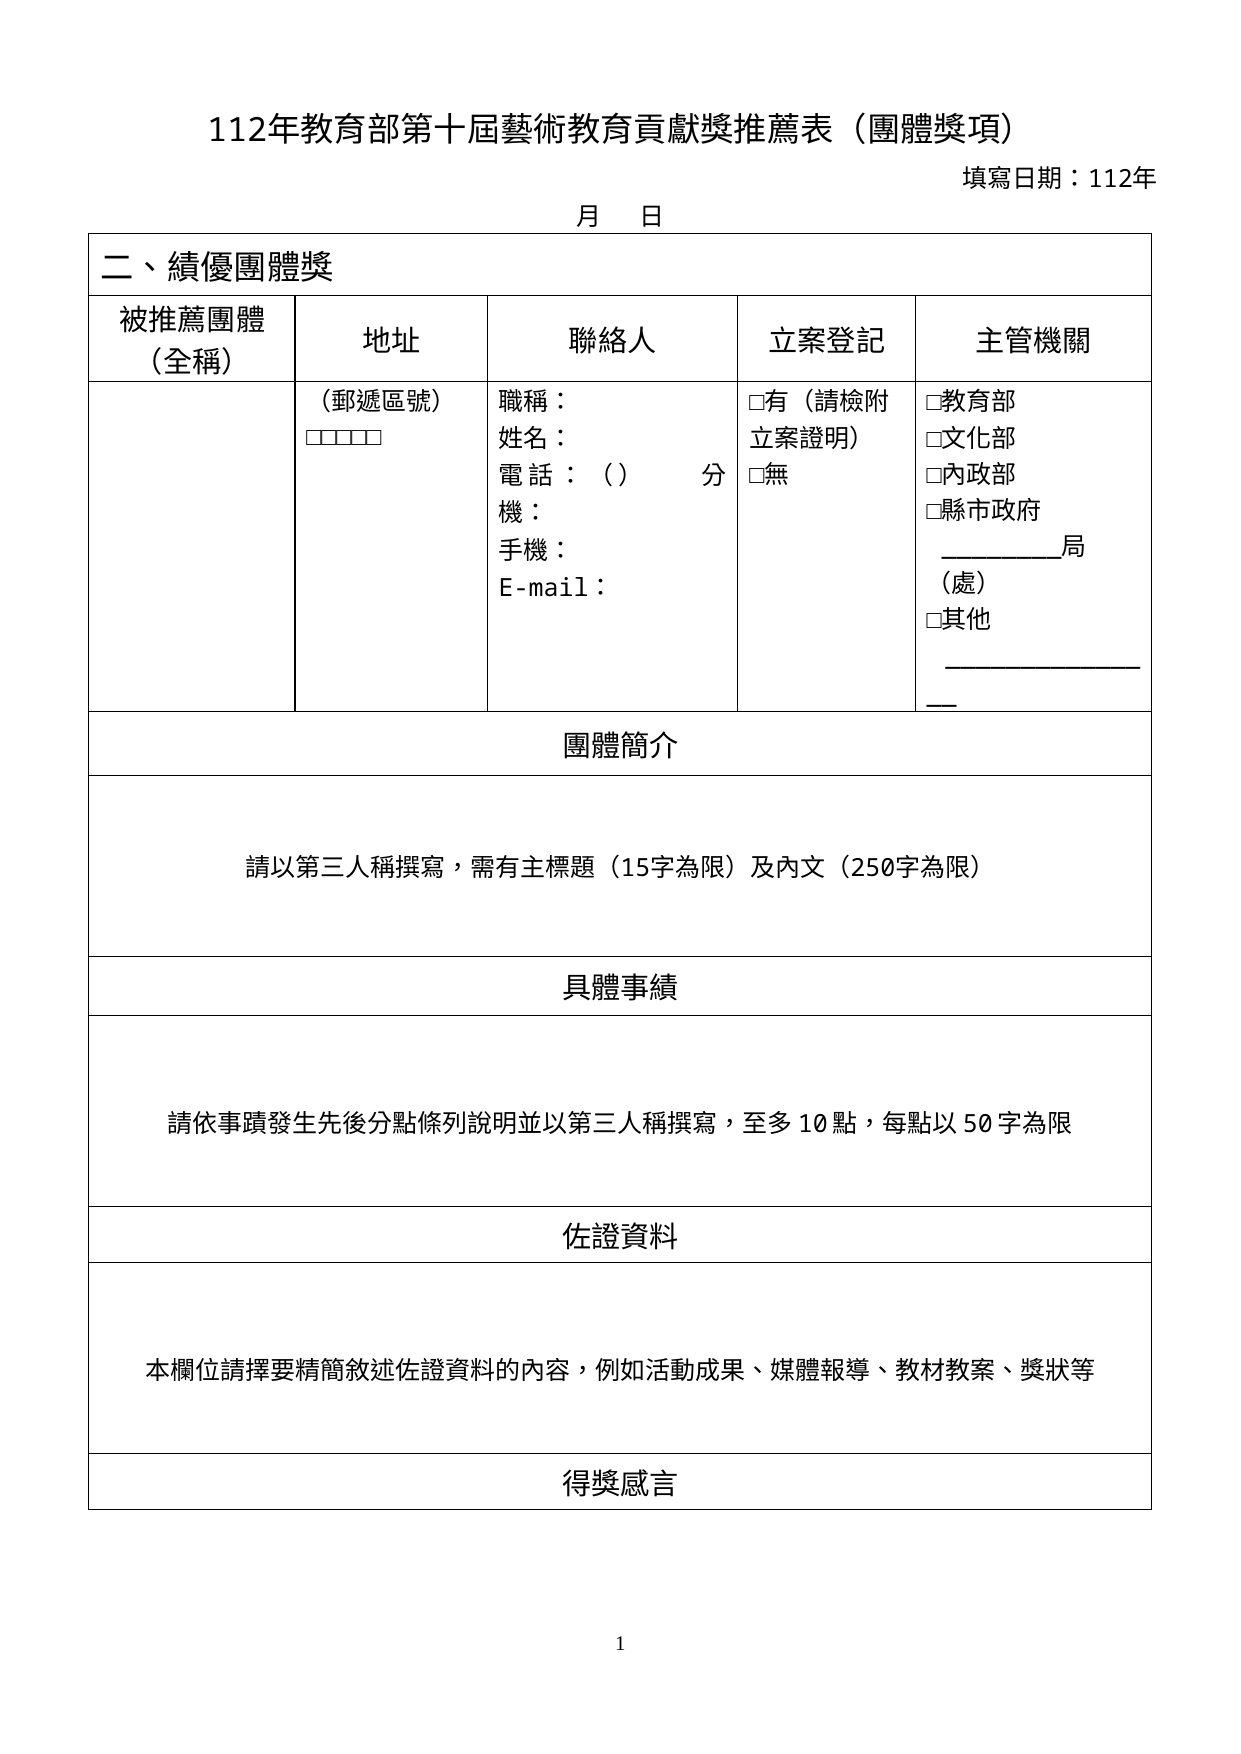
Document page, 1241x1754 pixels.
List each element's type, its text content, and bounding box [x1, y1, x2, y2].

table_cell 佐證資料 [89, 1207, 1151, 1262]
table_cell 立案登記 [738, 296, 915, 381]
table_cell 請以第三人稱撰寫，需有主標題（15字為限）及內文（250字為限） [89, 776, 1151, 956]
text 112年教育部第十屆藝術教育貢獻獎推薦表（團體獎項） [68, 103, 1172, 151]
table_cell 職稱： 姓名： 電話：（） 分機： 手機： E-mail： [488, 382, 737, 711]
table_cell （郵遞區號） □□□□□ [296, 382, 487, 711]
table_cell 被推薦團體 （全稱） [89, 296, 294, 381]
table_cell 聯絡人 [488, 296, 737, 381]
table_cell 地址 [296, 296, 487, 381]
table_header 二、績優團體獎 [89, 234, 1151, 295]
table_cell 主管機關 [916, 296, 1151, 381]
table_cell 具體事績 [89, 957, 1151, 1015]
table_cell □有（請檢附立案證明） □無 [738, 382, 915, 711]
table_cell 本欄位請擇要精簡敘述佐證資料的內容，例如活動成果、媒體報導、教材教案、獎狀等 [89, 1263, 1151, 1453]
table_cell □教育部 □文化部 □內政部 □縣市政府 ________局（處） □其他 _______________ [916, 382, 1151, 711]
table_cell 請依事蹟發生先後分點條列說明並以第三人稱撰寫，至多10點，每點以50字為限 [89, 1016, 1151, 1206]
table_cell 團體簡介 [89, 712, 1151, 775]
table_cell [89, 382, 294, 711]
text 填寫日期：112年 月 日 [68, 151, 1172, 233]
table_cell 得獎感言 [89, 1454, 1151, 1509]
